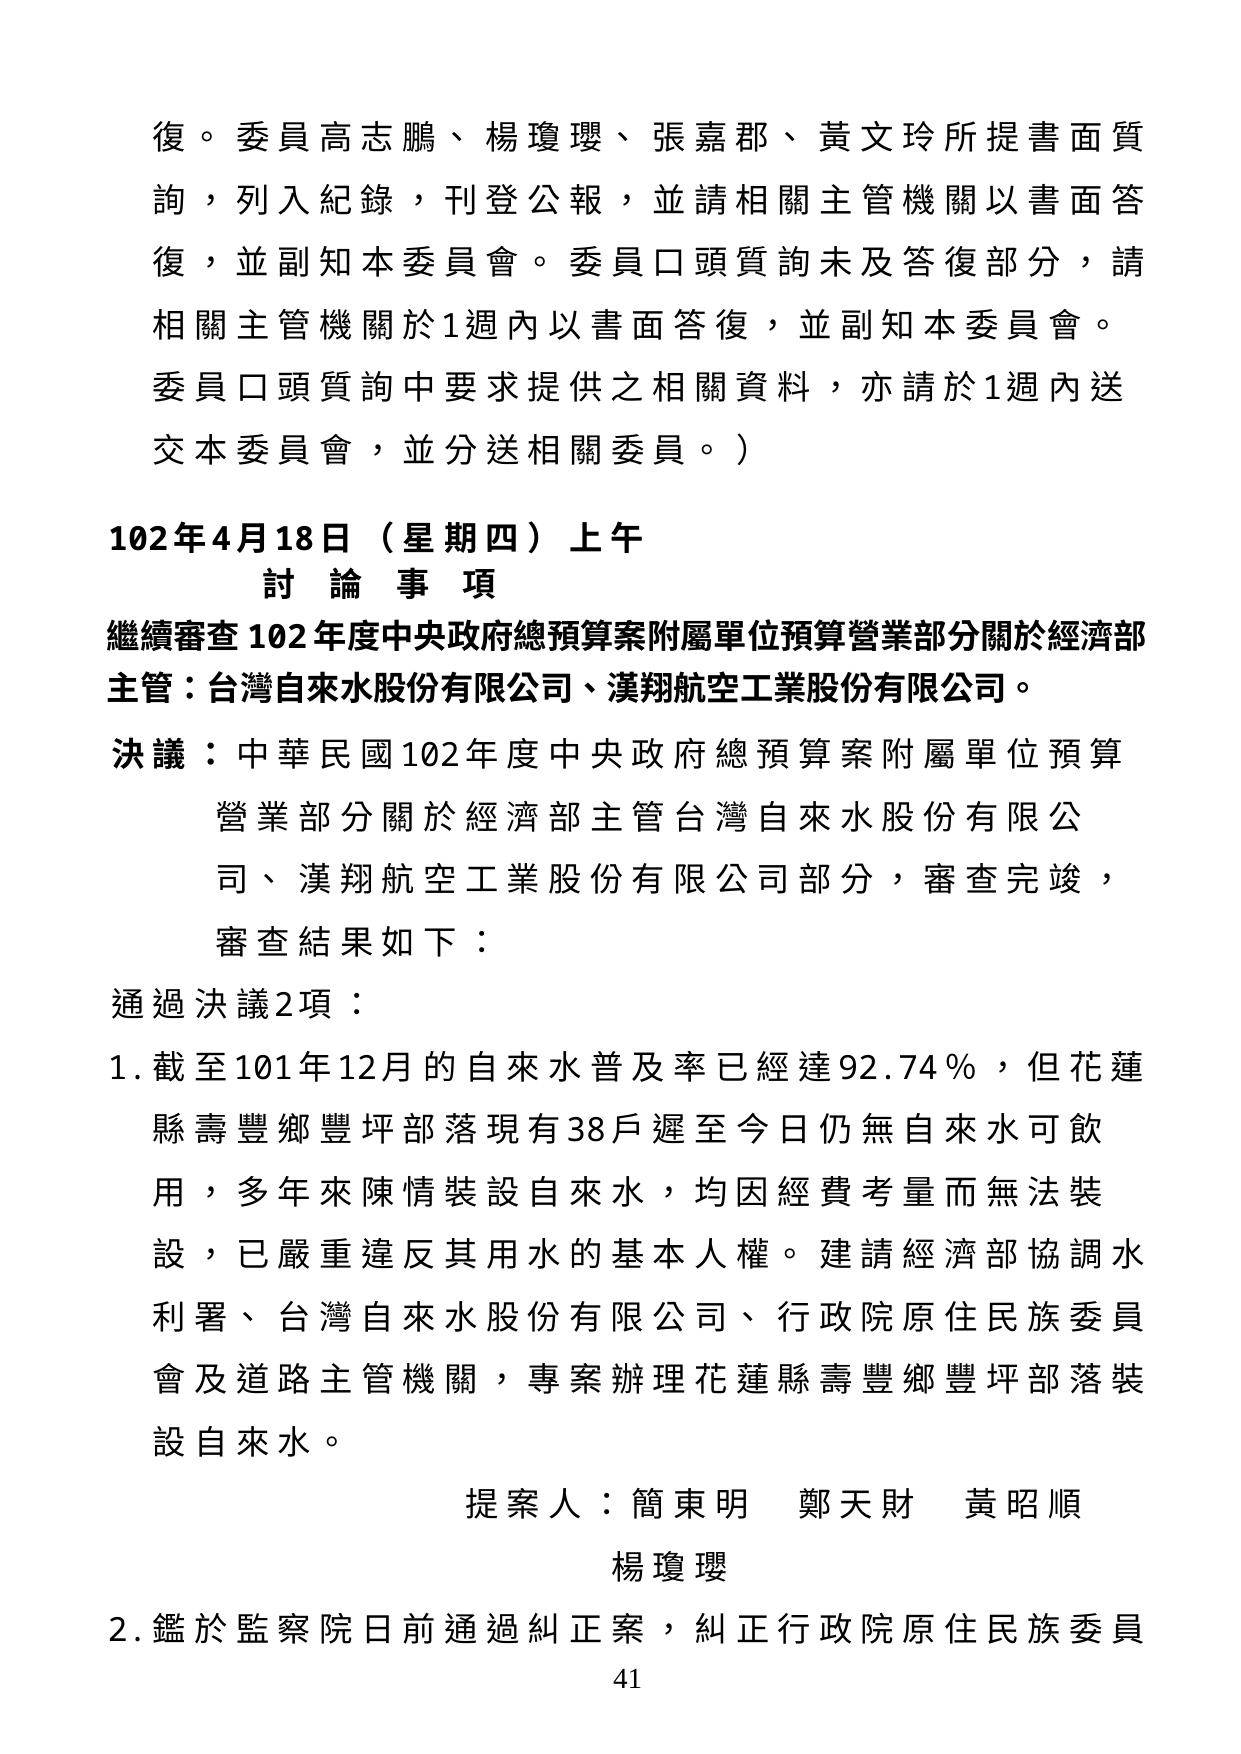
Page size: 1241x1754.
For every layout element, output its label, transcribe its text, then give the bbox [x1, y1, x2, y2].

text 決議：中華民國102年度中央政府總預算案附屬單位預算營業部分關於經濟部主管台灣自來水股份有限公司、漢翔航空工業股份有限公司部分，審查完竣，審查結果如下： [107, 711, 1148, 961]
text 1.截至101年12月的自來水普及率已經達92.74％，但花蓮縣壽豐鄉豐坪部落現有38戶遲至今日仍無自來水可飲用，多年來陳情裝設自來水，均因經費考量而無法裝設，已嚴重違反其用水的基本人權。建請經濟部協調水利署、台灣自來水股份有限公司、行政院原住民族委員會及道路主管機關，專案辦理花蓮縣壽豐鄉豐坪部落裝設自來水。 [107, 1023, 1148, 1461]
text 通過決議2項： [107, 961, 1148, 1023]
text 102年4月18日（星期四）上午 [107, 494, 1148, 556]
text 復。委員高志鵬、楊瓊瓔、張嘉郡、黃文玲所提書面質詢，列入紀錄，刊登公報，並請相關主管機關以書面答復，並副知本委員會。委員口頭質詢未及答復部分，請相關主管機關於1週內以書面答復，並副知本委員會。委員口頭質詢中要求提供之相關資料，亦請於1週內送交本委員會，並分送相關委員。） [107, 93, 1148, 468]
text 2.鑑於監察院日前通過糾正案，糾正行政院原住民族委員 [107, 1586, 1148, 1648]
text 提案人：簡東明 鄭天財 黃昭順 楊瓊瓔 [453, 1461, 1114, 1586]
text 繼續審查102年度中央政府總預算案附屬單位預算營業部分關於經濟部主管：台灣自來水股份有限公司、漢翔航空工業股份有限公司。 [107, 606, 1148, 711]
text 討 論 事 項 [107, 556, 1148, 606]
